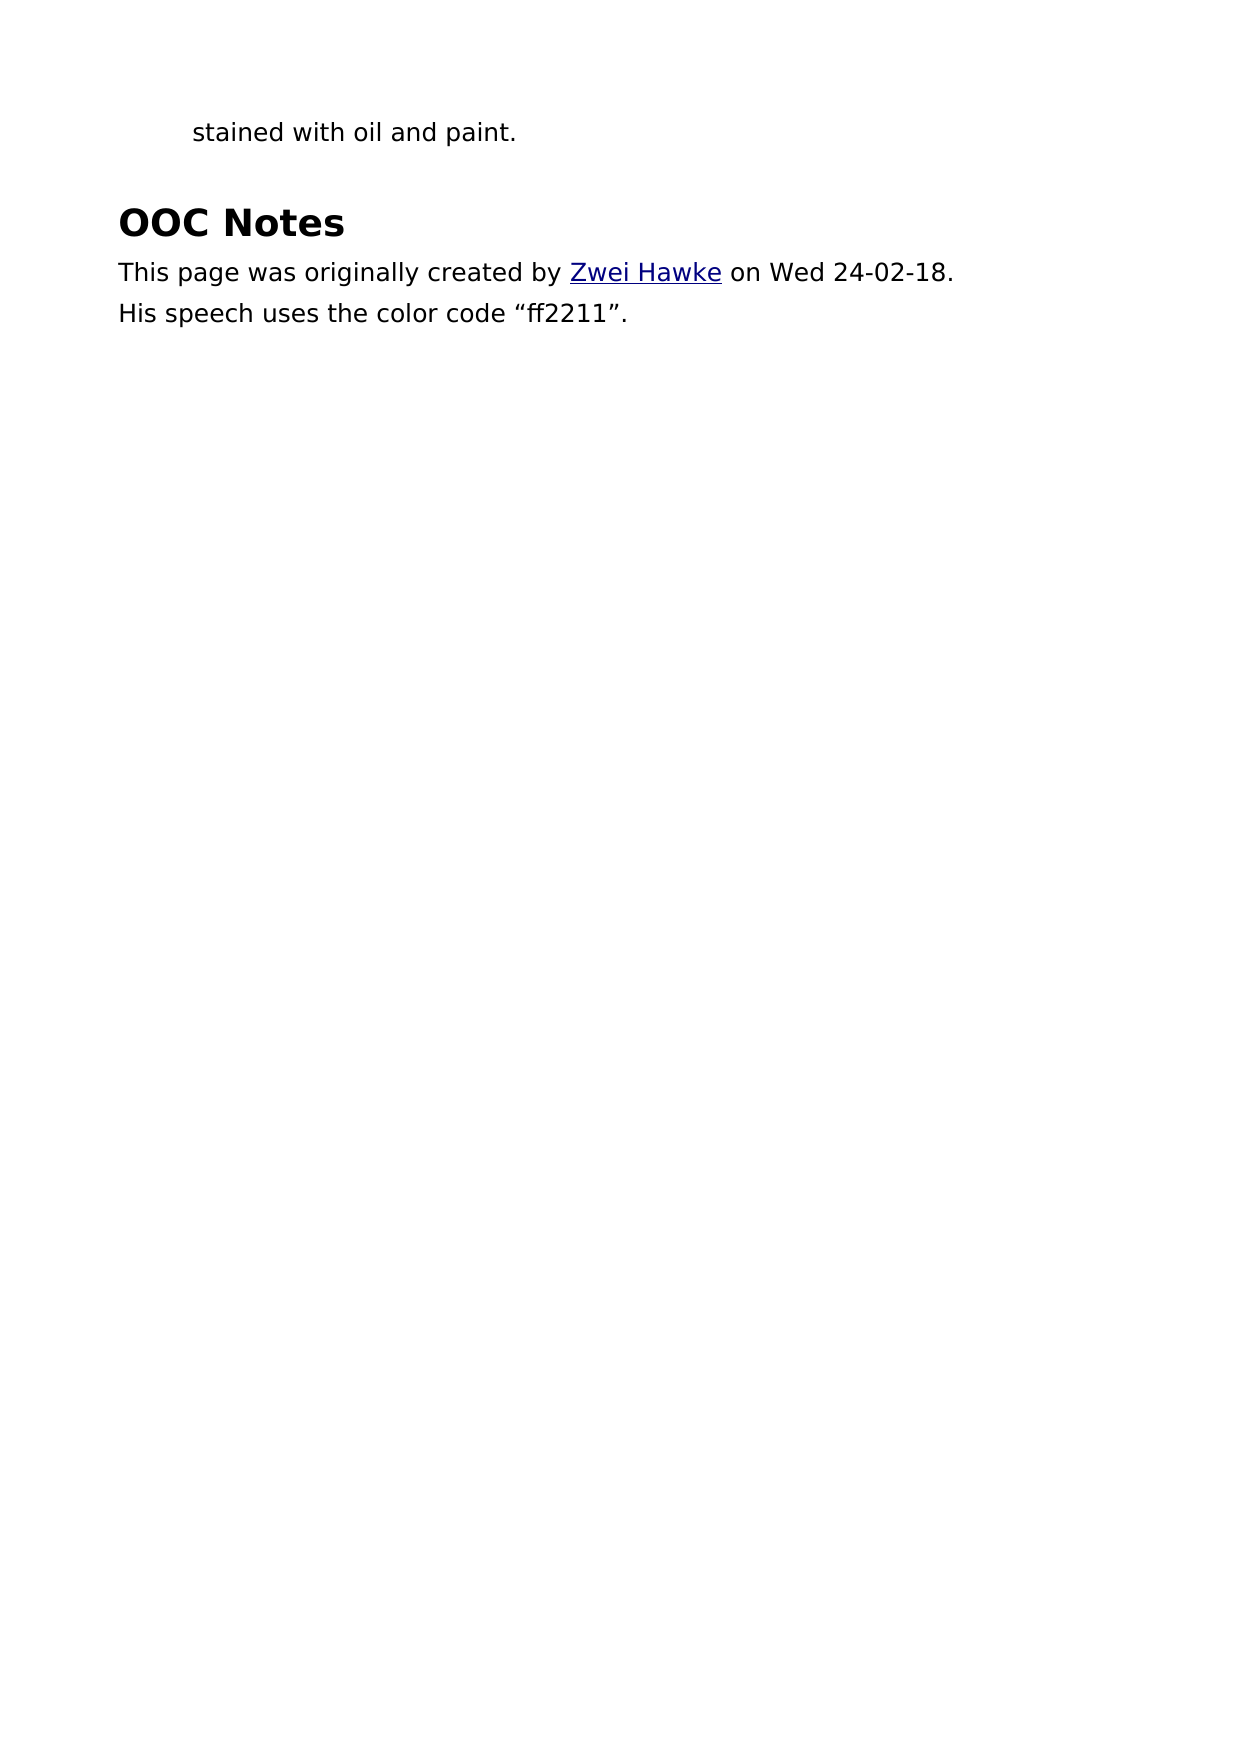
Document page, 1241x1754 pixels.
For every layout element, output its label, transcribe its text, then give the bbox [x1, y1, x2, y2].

list stained with oil and paint. [177, 118, 1122, 147]
text This page was originally created by Zwei Hawke on Wed 24-02-18. [118, 258, 1122, 287]
subtitle OOC Notes [118, 202, 1122, 245]
text His speech uses the color code “ff2211”. [118, 299, 1122, 329]
